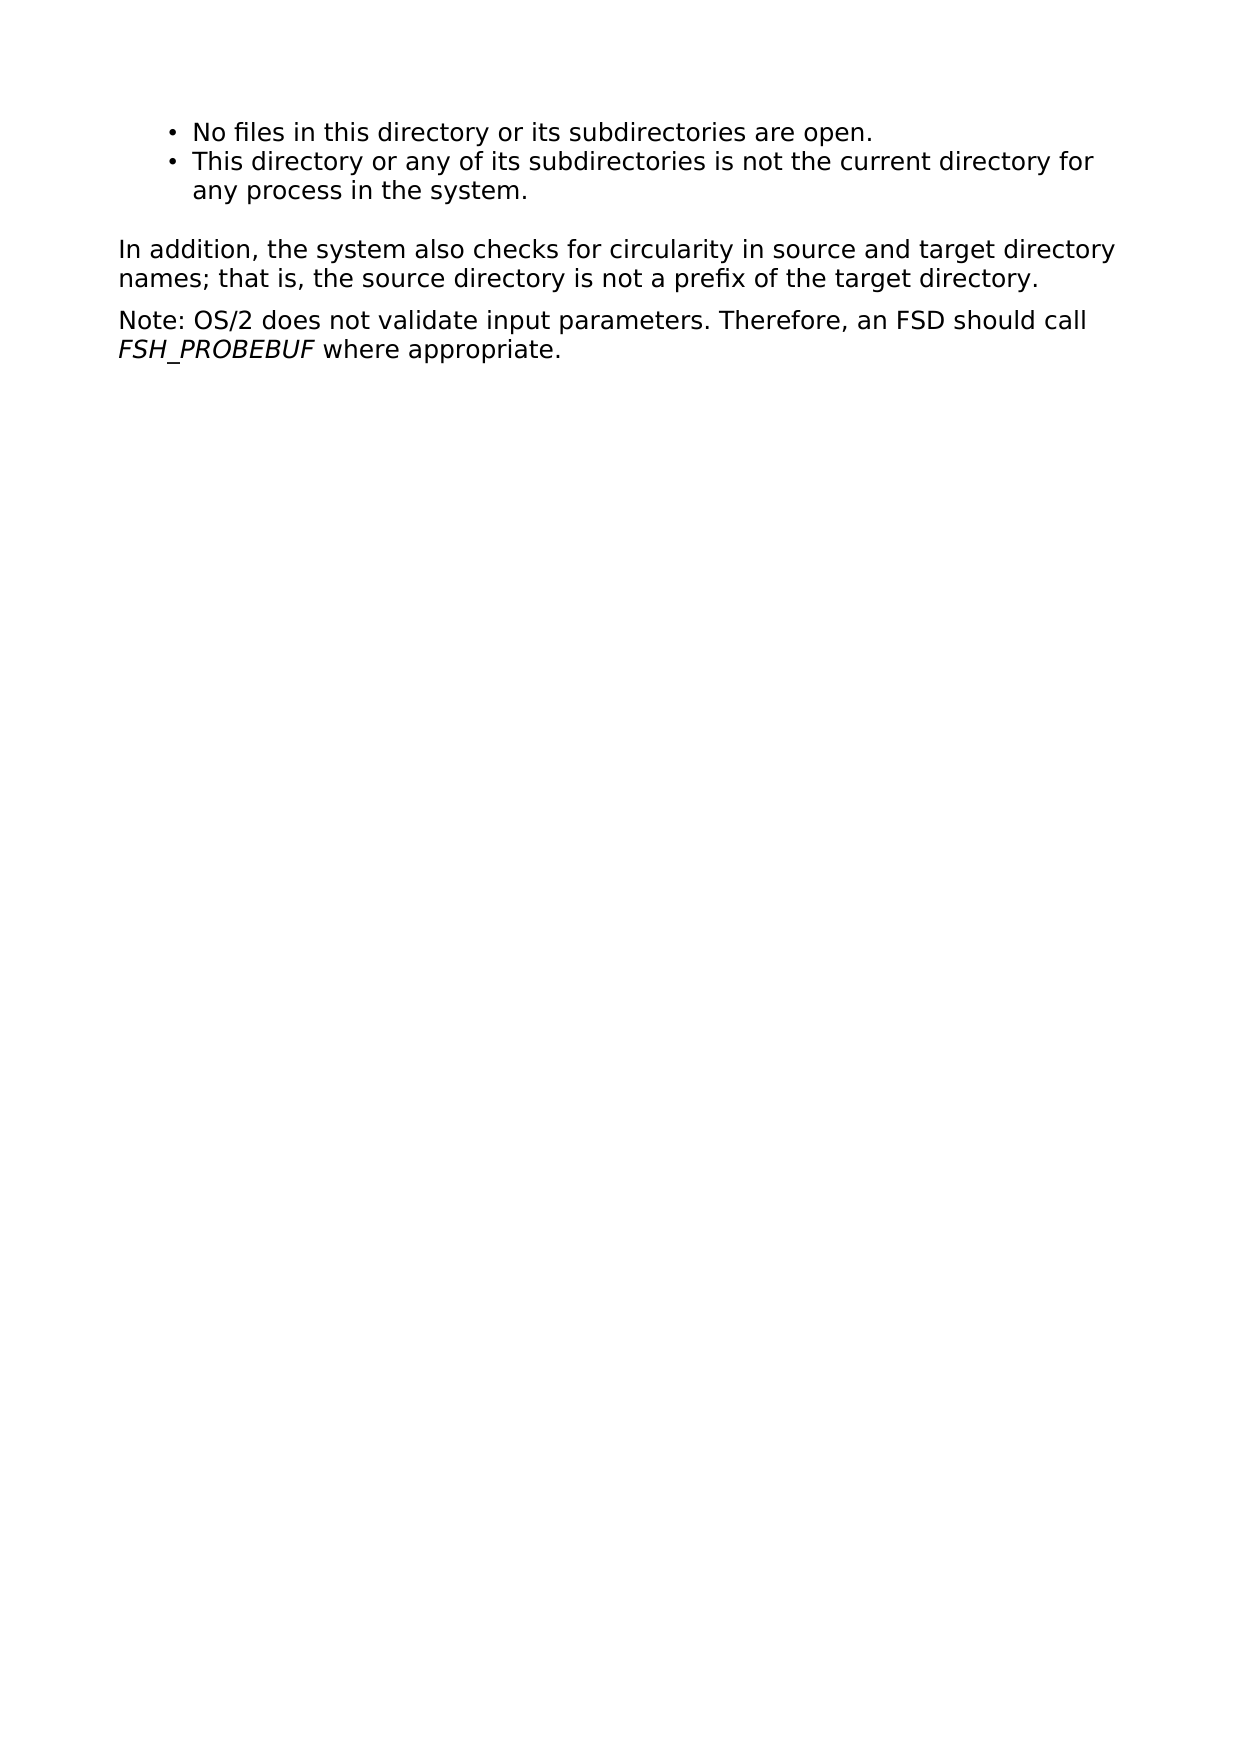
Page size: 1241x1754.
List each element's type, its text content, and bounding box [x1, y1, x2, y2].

list This directory or any of its subdirectories is not the current directory for any process in the system. [177, 147, 1122, 206]
text In addition, the system also checks for circularity in source and target directory names; that is, the source directory is not a prefix of the target directory. [118, 235, 1122, 293]
text Note: OS/2 does not validate input parameters. Therefore, an FSD should call FSH_PROBEBUF where appropriate. [118, 306, 1122, 364]
list No files in this directory or its subdirectories are open. [177, 118, 1122, 147]
